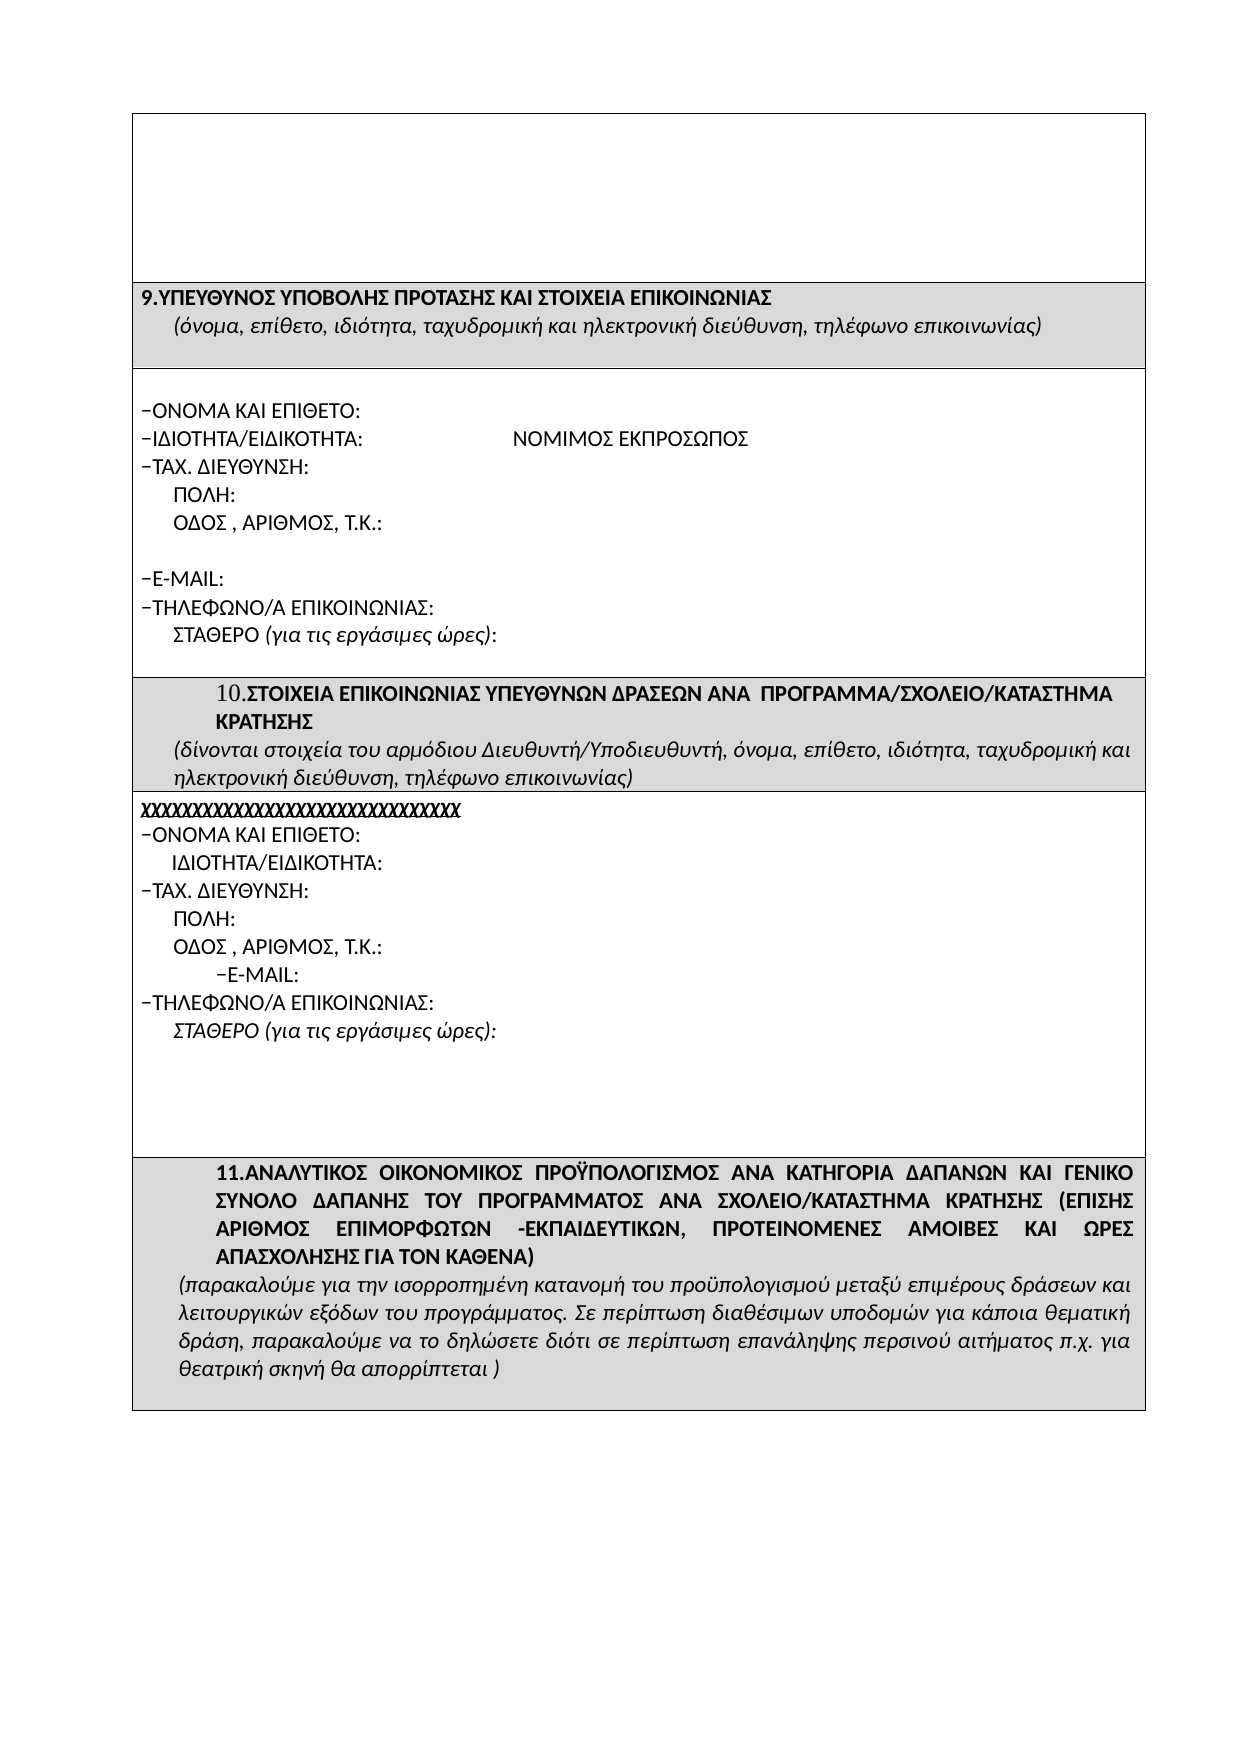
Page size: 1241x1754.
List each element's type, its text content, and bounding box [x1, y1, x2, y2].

table_cell ΥΠΕΥΘΥΝΟΣ ΥΠΟΒΟΛΗΣ ΠΡΟΤΑΣΗΣ ΚΑΙ ΣΤΟΙΧΕΙΑ ΕΠΙΚΟΙΝΩΝΙΑΣ (όνομα, επίθετο, ιδιότητα, ταχυδρομική και ηλεκτρονική διεύθυνση, τηλέφωνο επικοινωνίας) [133, 283, 1145, 367]
table_cell ΟΝΟΜΑ ΚΑΙ ΕΠΙΘΕΤΟ: ΙΔΙΟΤΗΤΑ/ΕΙΔΙΚΟΤΗΤΑ: ΝΟΜΙΜΟΣ ΕΚΠΡΟΣΩΠΟΣ ΤΑΧ. ΔΙΕΥΘΥΝΣΗ: ΠΟΛΗ: ΟΔΟΣ , ΑΡΙΘΜΟΣ, Τ.Κ.: E-MAIL: ΤΗΛΕΦΩΝΟ/Α ΕΠΙΚΟΙΝΩΝΙΑΣ: ΣΤΑΘΕΡΟ (για τις εργάσιμες ώρες): [133, 369, 1145, 677]
table_cell χχχχχχχχχχχχχχχχχχχχχχχχχχχχχχχ ΟΝΟΜΑ ΚΑΙ ΕΠΙΘΕΤΟ: ΙΔΙΟΤΗΤΑ/ΕΙΔΙΚΟΤΗΤΑ: ΤΑΧ. ΔΙΕΥΘΥΝΣΗ: ΠΟΛΗ: ΟΔΟΣ , ΑΡΙΘΜΟΣ, Τ.Κ.: E-MAIL: ΤΗΛΕΦΩΝΟ/Α ΕΠΙΚΟΙΝΩΝΙΑΣ: ΣΤΑΘΕΡΟ (για τις εργάσιμες ώρες): [133, 792, 1145, 1157]
table_cell ΑΝΑΛΥΤΙΚΟΣ ΟΙΚΟΝΟΜΙΚΟΣ ΠΡΟΫΠΟΛΟΓΙΣΜΟΣ ΑΝΑ ΚΑΤΗΓΟΡΙΑ ΔΑΠΑΝΩΝ ΚΑΙ ΓΕΝΙΚΟ ΣΥΝΟΛΟ ΔΑΠΑΝΗΣ ΤΟΥ ΠΡΟΓΡΑΜΜΑΤΟΣ ΑΝΑ ΣΧΟΛΕΙΟ/ΚΑΤΑΣΤΗΜΑ ΚΡΑΤΗΣΗΣ (ΕΠΙΣΗΣ ΑΡΙΘΜΟΣ ΕΠΙΜΟΡΦΩΤΩΝ -ΕΚΠΑΙΔΕΥΤΙΚΩΝ, ΠΡΟΤΕΙΝΟΜΕΝΕΣ ΑΜΟΙΒΕΣ ΚΑΙ ΩΡΕΣ ΑΠΑΣΧΟΛΗΣΗΣ ΓΙΑ ΤΟΝ ΚΑΘΕΝΑ) (παρακαλούμε για την ισορροπημένη κατανομή του προϋπολογισμού μεταξύ επιμέρους δράσεων και λειτουργικών εξόδων του προγράμματος. Σε περίπτωση διαθέσιμων υποδομών για κάποια θεματική δράση, παρακαλούμε να το δηλώσετε διότι σε περίπτωση επανάληψης περσινού αιτήματος π.χ. για θεατρική σκηνή θα απορρίπτεται ) [133, 1158, 1145, 1410]
table_cell [133, 114, 1145, 282]
table_cell ΣΤΟΙΧΕΙΑ ΕΠΙΚΟΙΝΩΝΙΑΣ ΥΠΕΥΘΥΝΩΝ ΔΡΑΣΕΩΝ ΑΝΑ ΠΡΟΓΡΑΜΜΑ/ΣΧΟΛΕΙΟ/ΚΑΤΑΣΤΗΜΑ ΚΡΑΤΗΣΗΣ (δίνονται στοιχεία του αρμόδιου Διευθυντή/Υποδιευθυντή, όνομα, επίθετο, ιδιότητα, ταχυδρομική και ηλεκτρονική διεύθυνση, τηλέφωνο επικοινωνίας) [133, 678, 1145, 791]
